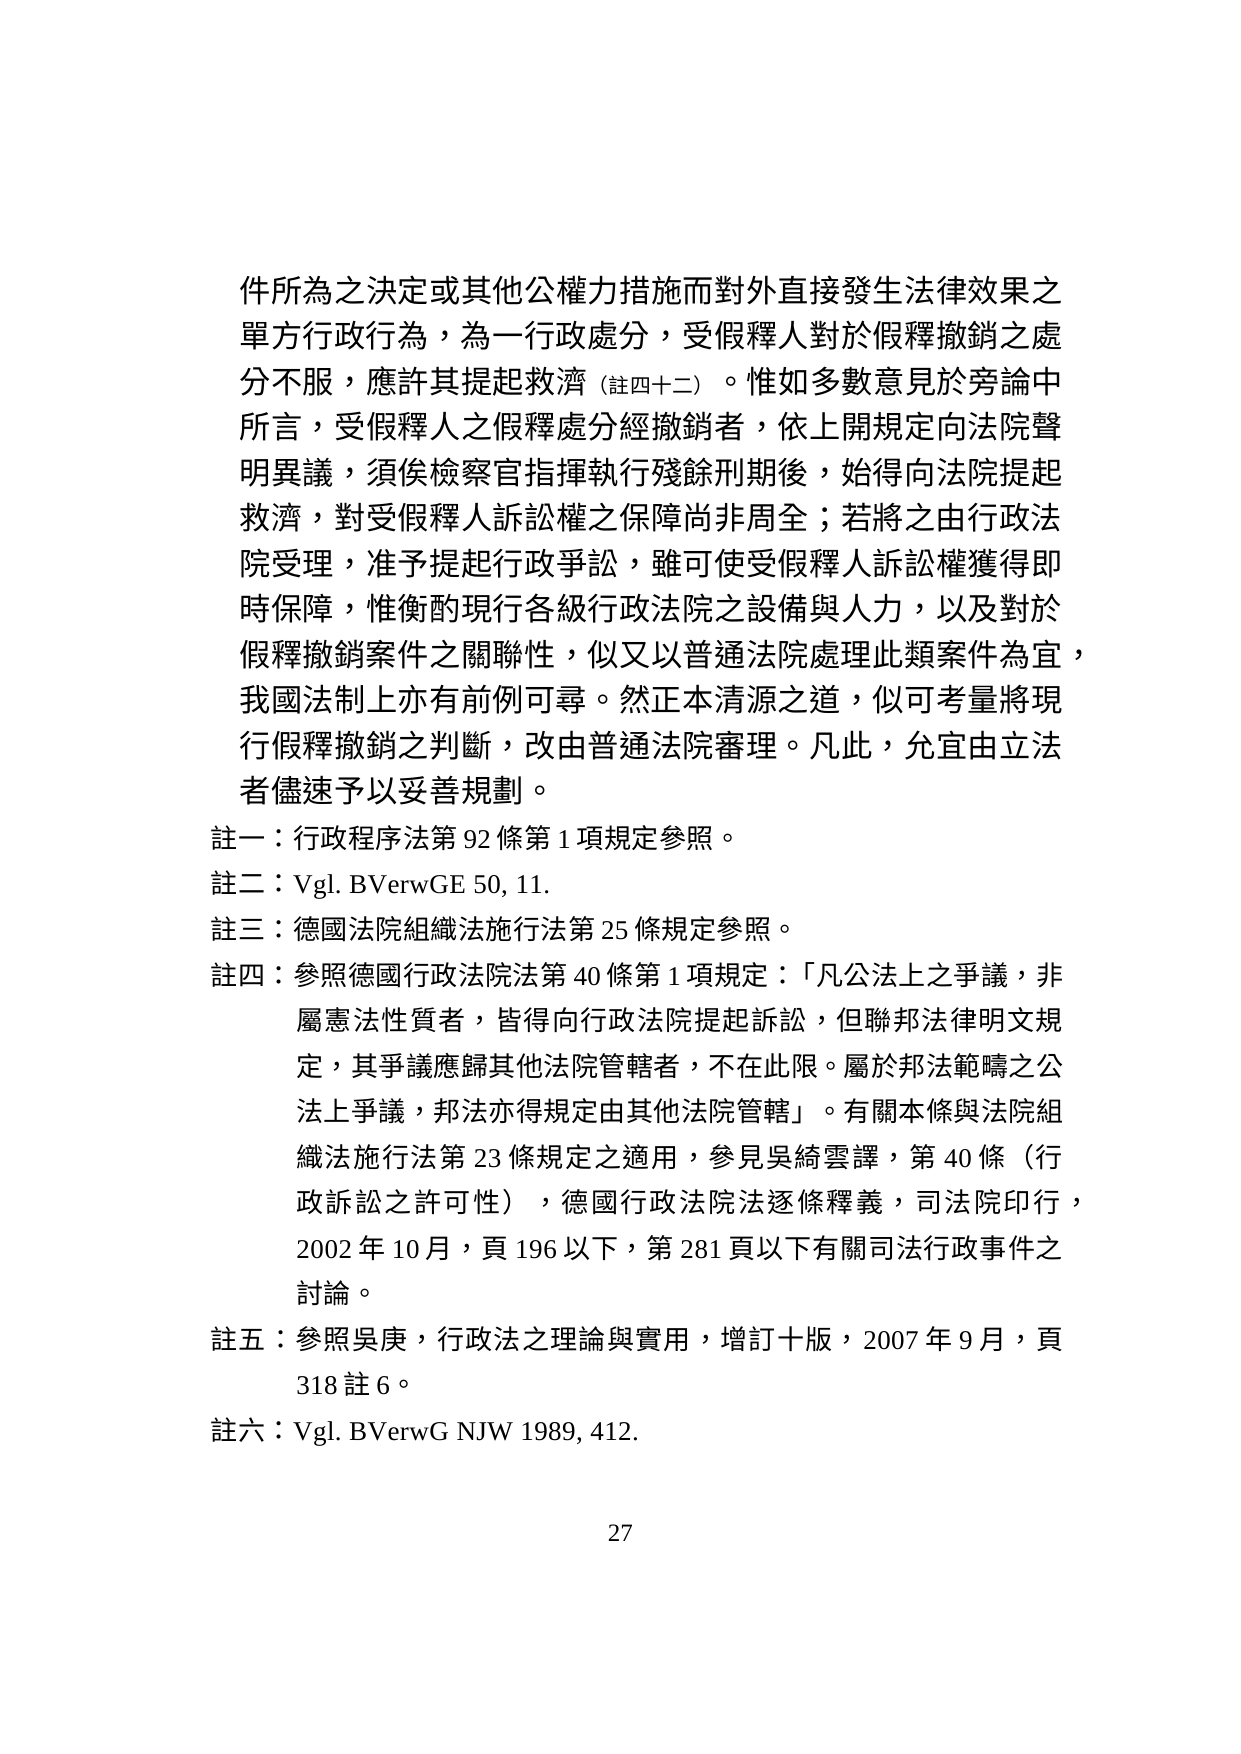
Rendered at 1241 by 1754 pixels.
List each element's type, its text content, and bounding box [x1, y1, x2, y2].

text 註六：Vgl. BVerwG NJW 1989, 412. [210, 1404, 1063, 1449]
text 註四：參照德國行政法院法第40條第1項規定：「凡公法上之爭議，非屬憲法性質者，皆得向行政法院提起訴訟，但聯邦法律明文規定，其爭議應歸其他法院管轄者，不在此限。屬於邦法範疇之公法上爭議，邦法亦得規定由其他法院管轄」。有關本條與法院組織法施行法第23條規定之適用，參見吳綺雲譯，第40條（行政訴訟之許可性），德國行政法院法逐條釋義，司法院印行，2002年10月，頁196以下，第281頁以下有關司法行政事件之討論。 [210, 949, 1063, 1313]
text 註一：行政程序法第92條第1項規定參照。 [210, 812, 1063, 858]
text 綜上所述，本席認為法務部就假釋之撤銷，鑑於事務之關聯性與功能性考量，其行為應屬行政機關就公法上具體事件所為之決定或其他公權力措施而對外直接發生法律效果之單方行政行為，為一行政處分，受假釋人對於假釋撤銷之處分不服，應許其提起救濟（註四十二）。惟如多數意見於旁論中所言，受假釋人之假釋處分經撤銷者，依上開規定向法院聲明異議，須俟檢察官指揮執行殘餘刑期後，始得向法院提起救濟，對受假釋人訴訟權之保障尚非周全；若將之由行政法院受理，准予提起行政爭訟，雖可使受假釋人訴訟權獲得即時保障，惟衡酌現行各級行政法院之設備與人力，以及對於假釋撤銷案件之關聯性，似又以普通法院處理此類案件為宜，我國法制上亦有前例可尋。然正本清源之道，似可考量將現行假釋撤銷之判斷，改由普通法院審理。凡此，允宜由立法者儘速予以妥善規劃。 [239, 266, 1063, 812]
text 註二：Vgl. BVerwGE 50, 11. [210, 858, 1063, 903]
text 註五：參照吳庚，行政法之理論與實用，增訂十版，2007年9月，頁318註6。 [210, 1313, 1063, 1404]
text 註三：德國法院組織法施行法第25條規定參照。 [210, 903, 1063, 949]
